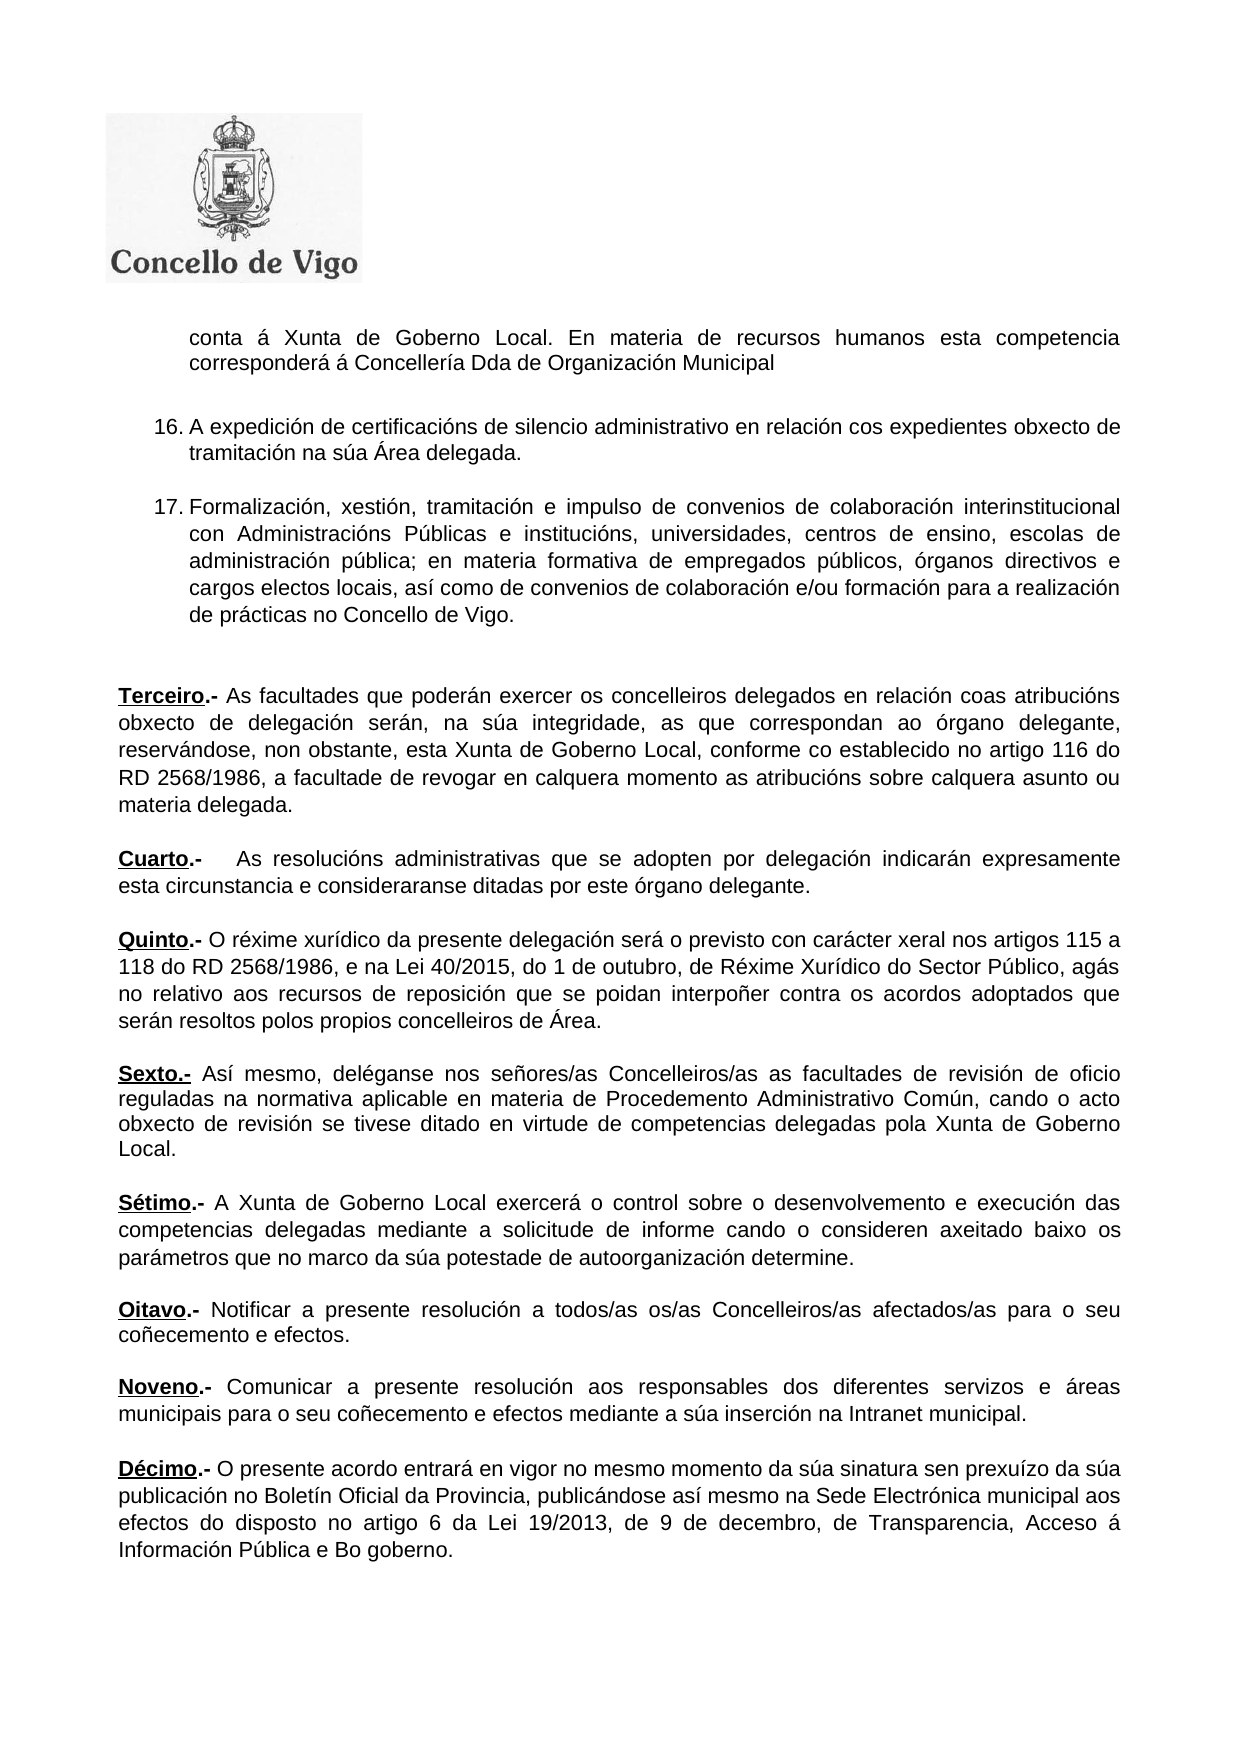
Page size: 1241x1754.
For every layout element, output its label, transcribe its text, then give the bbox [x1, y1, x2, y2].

text Cuarto.- As resolucións administrativas que se adopten por delegación indicarán expresamente esta circunstancia e consideraranse ditadas por este órgano delegante. [118, 844, 1122, 898]
text Sétimo.- A Xunta de Goberno Local exercerá o control sobre o desenvolvemento e execución das competencias delegadas mediante a solicitude de informe cando o consideren axeitado baixo os parámetros que no marco da súa potestade de autoorganización determine. [118, 1188, 1122, 1269]
list conta á Xunta de Goberno Local. En materia de recursos humanos esta competencia corresponderá á Concellería Dda de Organización Municipal [153, 325, 1122, 375]
list A expedición de certificacións de silencio administrativo en relación cos expedientes obxecto de tramitación na súa Área delegada. [153, 414, 1122, 464]
text Sexto.- Así mesmo, deléganse nos señores/as Concelleiros/as as facultades de revisión de oficio reguladas na normativa aplicable en materia de Procedemento Administrativo Común, cando o acto obxecto de revisión se tivese ditado en virtude de competencias delegadas pola Xunta de Goberno Local. [118, 1060, 1122, 1161]
text Oitavo.- Notificar a presente resolución a todos/as os/as Concelleiros/as afectados/as para o seu coñecemento e efectos. [118, 1297, 1122, 1347]
picture [105, 113, 363, 283]
text Décimo.- O presente acordo entrará en vigor no mesmo momento da súa sinatura sen prexuízo da súa publicación no Boletín Oficial da Provincia, publicándose así mesmo na Sede Electrónica municipal aos efectos do disposto no artigo 6 da Lei 19/2013, de 9 de decembro, de Transparencia, Acceso á Información Pública e Bo goberno. [118, 1453, 1122, 1562]
text Terceiro.- As facultades que poderán exercer os concelleiros delegados en relación coas atribucións obxecto de delegación serán, na súa integridade, as que correspondan ao órgano delegante, reservándose, non obstante, esta Xunta de Goberno Local, conforme co establecido no artigo 116 do RD 2568/1986, a facultade de revogar en calquera momento as atribucións sobre calquera asunto ou materia delegada. [118, 681, 1122, 817]
list Formalización, xestión, tramitación e impulso de convenios de colaboración interinstitucional con Administracións Públicas e institucións, universidades, centros de ensino, escolas de administración pública; en materia formativa de empregados públicos, órganos directivos e cargos electos locais, así como de convenios de colaboración e/ou formación para a realización de prácticas no Concello de Vigo. [153, 492, 1122, 627]
text Noveno.- Comunicar a presente resolución aos responsables dos diferentes servizos e áreas municipais para o seu coñecemento e efectos mediante a súa inserción na Intranet municipal. [118, 1372, 1122, 1426]
text Quinto.- O réxime xurídico da presente delegación será o previsto con carácter xeral nos artigos 115 a 118 do RD 2568/1986, e na Lei 40/2015, do 1 de outubro, de Réxime Xurídico do Sector Público, agás no relativo aos recursos de reposición que se poidan interpoñer contra os acordos adoptados que serán resoltos polos propios concelleiros de Área. [118, 925, 1122, 1033]
